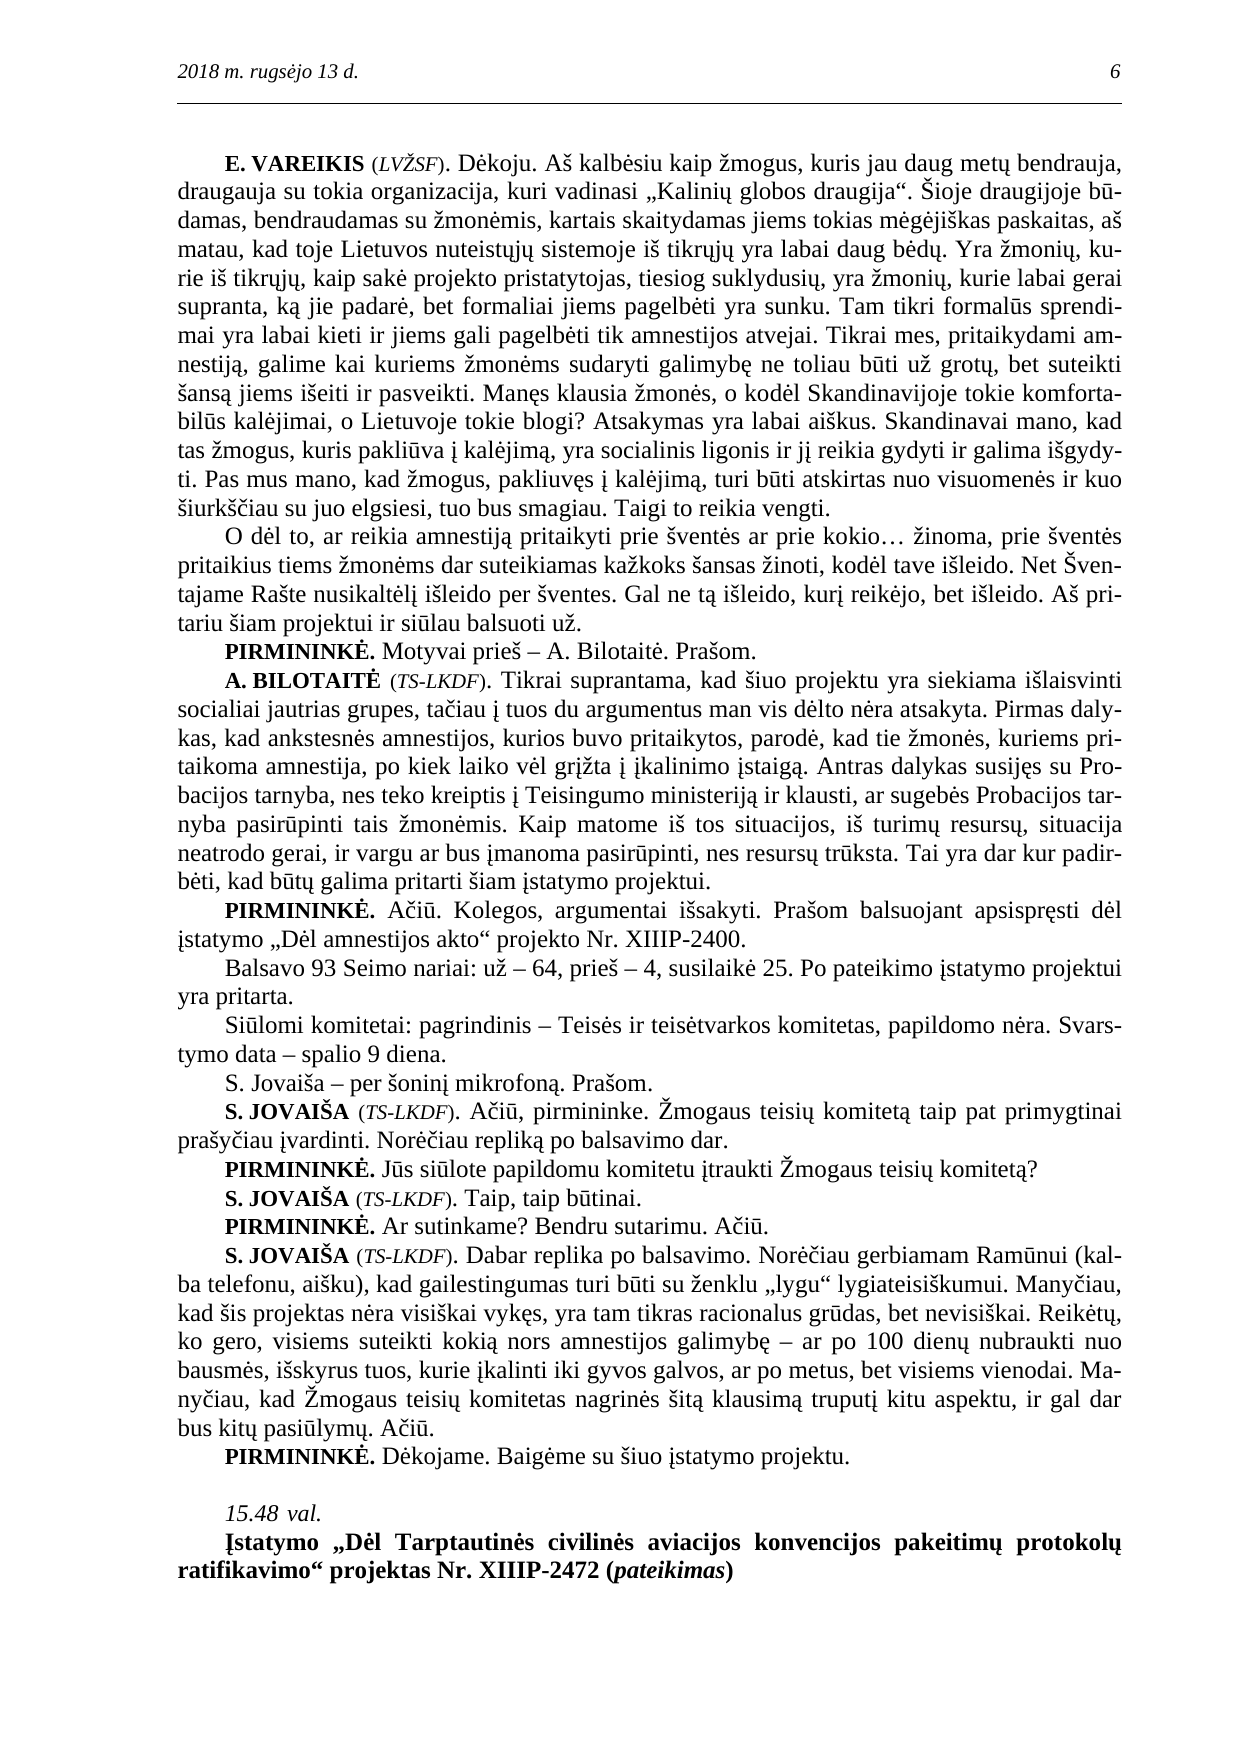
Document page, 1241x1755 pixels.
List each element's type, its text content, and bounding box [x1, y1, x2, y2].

text S. Jo­vai­ša – per šo­ni­nį mik­ro­fo­ną. Pra­šom. [177, 1068, 1122, 1096]
text 15.48 val. [224, 1499, 1122, 1527]
text PIRMININKĖ. Dė­ko­ja­me. Bai­gė­me su šiuo įsta­ty­mo pro­jek­tu. [177, 1441, 1122, 1470]
text A. BILOTAITĖ (TS-LKDF). Tik­rai su­pran­ta­ma, kad šiuo pro­jek­tu yra sie­kia­ma iš­lais­vin­ti so­cia­liai jaut­rias gru­pes, ta­čiau į tuos du ar­gu­men­tus man vis dėl­to nė­ra at­sa­ky­ta. Pir­mas da­ly­kas, kad anks­tes­nės am­nes­ti­jos, ku­rios bu­vo pri­tai­ky­tos, pa­ro­dė, kad tie žmo­nės, ku­riems pri­tai­ko­ma am­nes­ti­ja, po kiek lai­ko vėl grįž­ta į įka­li­ni­mo įstai­gą. Ant­ras da­ly­kas su­si­jęs su Pro­ba­ci­jos tar­ny­ba, nes te­ko kreip­tis į Tei­sin­gu­mo mi­nis­te­ri­ją ir klaus­ti, ar su­ge­bės Pro­ba­ci­jos tar­ny­ba pa­si­rū­pin­ti tais žmo­nė­mis. Kaip ma­to­me iš tos si­tu­a­ci­jos, iš tu­ri­mų re­sur­sų, si­tu­a­ci­ja neat­ro­do ge­rai, ir var­gu ar bus įma­no­ma pa­si­rū­pin­ti, nes re­sur­sų trūks­ta. Tai yra dar kur pa­dir­bė­ti, kad bū­tų ga­li­ma pri­tar­ti šiam įsta­ty­mo pro­jek­tui. [177, 665, 1122, 895]
text PIRMININKĖ. Jūs siū­lo­te pa­pil­do­mu ko­mi­te­tu įtrauk­ti Žmo­gaus tei­sių ko­mi­te­tą? [177, 1154, 1122, 1183]
text S. JOVAIŠA (TS-LKDF). Taip, taip bū­ti­nai. [177, 1183, 1122, 1211]
text PIRMININKĖ. Mo­ty­vai prieš – A. Bi­lo­tai­tė. Pra­šom. [177, 636, 1122, 665]
text Bal­sa­vo 93 Sei­mo na­riai: už – 64, prieš – 4, su­si­lai­kė 25. Po pa­tei­ki­mo įsta­ty­mo pro­jek­tui yra pri­tar­ta. [177, 953, 1122, 1010]
text PIRMININKĖ. Ačiū. Ko­le­gos, ar­gu­men­tai iš­sa­ky­ti. Pra­šom bal­suo­jant ap­si­spręs­ti dėl įsta­ty­mo „Dėl am­nes­ti­jos ak­to“ pro­jek­to Nr. XIIIP-2400. [177, 895, 1122, 953]
text Siū­lo­mi ko­mi­te­tai: pa­grin­di­nis – Tei­sės ir tei­sėt­var­kos ko­mi­te­tas, pa­pil­do­mo nė­ra. Svars­ty­mo da­ta – spa­lio 9 die­na. [177, 1010, 1122, 1068]
text S. JOVAIŠA (TS-LKDF). Ačiū, pir­mi­nin­ke. Žmo­gaus tei­sių ko­mi­te­tą taip pat pri­myg­ti­nai pra­šy­čiau įvar­din­ti. No­rė­čiau re­pli­ką po bal­sa­vi­mo dar. [177, 1096, 1122, 1154]
text Įsta­ty­mo „Dėl Tarp­tau­ti­nės ci­vi­li­nės avia­ci­jos kon­ven­ci­jos pa­kei­ti­mų pro­to­ko­lų rati­fi­ka­vi­mo“ pro­jek­tas Nr. XIIIP-2472 (pa­tei­ki­mas) [177, 1527, 1122, 1584]
text S. JOVAIŠA (TS-LKDF). Da­bar re­pli­ka po bal­sa­vi­mo. No­rė­čiau ger­bia­mam Ra­mū­nui (kal­ba te­le­fo­nu, aiš­ku), kad gai­les­tin­gu­mas tu­ri bū­ti su žen­klu „ly­gu“ ly­gia­tei­siš­ku­mui. Ma­ny­čiau, kad šis pro­jek­tas nė­ra vi­siš­kai vy­kęs, yra tam tik­ras ra­cio­na­lus grū­das, bet ne­vi­siš­kai. Rei­kė­tų, ko ge­ro, vi­siems su­teik­ti ko­kią nors am­nes­ti­jos ga­li­my­bę – ar po 100 die­nų nubrauk­ti nuo baus­mės, iš­sky­rus tuos, ku­rie įka­lin­ti iki gy­vos gal­vos, ar po me­tus, bet vi­siems vie­no­dai. Ma­ny­čiau, kad Žmo­gaus tei­sių ko­mi­te­tas nag­ri­nės ši­tą klau­si­mą tru­pu­tį ki­tu as­pek­tu, ir gal dar bus ki­tų pa­siū­ly­mų. Ačiū. [177, 1240, 1122, 1441]
text E. VAREIKIS (LVŽSF). Dė­ko­ju. Aš kal­bė­siu kaip žmo­gus, ku­ris jau daug me­tų ben­drau­ja, drau­gau­ja su to­kia or­ga­ni­za­ci­ja, ku­ri va­di­na­si „Ka­li­nių glo­bos drau­gi­ja“. Šio­je drau­gi­jo­je bū­da­mas, ben­drau­da­mas su žmo­nė­mis, kar­tais skai­ty­da­mas jiems to­kias mė­gė­jiš­kas pa­skai­tas, aš ma­tau, kad to­je Lie­tu­vos nu­teis­tų­jų sis­te­mo­je iš tik­rų­jų yra la­bai daug bė­dų. Yra žmo­nių, ku­rie iš tik­rų­jų, kaip sa­kė pro­jek­to pri­sta­ty­to­jas, tie­siog su­kly­du­sių, yra žmo­nių, ku­rie la­bai ge­rai su­pran­ta, ką jie pa­da­rė, bet for­ma­liai jiems pa­gel­bė­ti yra sun­ku. Tam tik­ri for­ma­lūs spren­di­mai yra la­bai kie­ti ir jiems ga­li pa­gel­bė­ti tik am­nes­ti­jos at­ve­jai. Tik­rai mes, pri­tai­ky­da­mi am­nes­ti­ją, ga­li­me kai ku­riems žmo­nėms su­da­ry­ti ga­li­my­bę ne to­liau bū­ti už gro­tų, bet su­teik­ti šan­są jiems iš­ei­ti ir pa­sveik­ti. Ma­nęs klau­sia žmo­nės, o ko­dėl Skan­di­na­vi­jo­je to­kie kom­for­ta­bi­lūs ka­lė­ji­mai, o Lie­tu­vo­je to­kie blo­gi? At­sa­ky­mas yra la­bai aiš­kus. Skan­di­na­vai ma­no, kad tas žmo­gus, ku­ris pa­kliū­va į ka­lė­ji­mą, yra so­cia­li­nis li­go­nis ir jį rei­kia gy­dy­ti ir ga­li­ma iš­gy­dy­ti. Pas mus ma­no, kad žmo­gus, pa­kliu­vęs į ka­lė­ji­mą, tu­ri bū­ti at­skir­tas nuo vi­suo­me­nės ir kuo šiurkš­čiau su juo elg­sie­si, tuo bus sma­giau. Tai­gi to rei­kia veng­ti. [177, 148, 1122, 521]
text PIRMININKĖ. Ar su­tin­ka­me? Ben­dru su­ta­ri­mu. Ačiū. [177, 1211, 1122, 1240]
text O dėl to, ar rei­kia am­nes­ti­ją pri­tai­ky­ti prie šven­tės ar prie ko­kio… ži­no­ma, prie šven­tės pri­tai­kius tiems žmo­nėms dar su­tei­kia­mas kaž­koks šan­sas ži­no­ti, ko­dėl ta­ve iš­lei­do. Net Šven­ta­ja­me Raš­te nu­si­kal­tė­lį iš­lei­do per šven­tes. Gal ne tą iš­lei­do, ku­rį rei­kė­jo, bet iš­lei­do. Aš pri­ta­riu šiam pro­jek­tui ir siū­lau bal­suo­ti už. [177, 521, 1122, 636]
